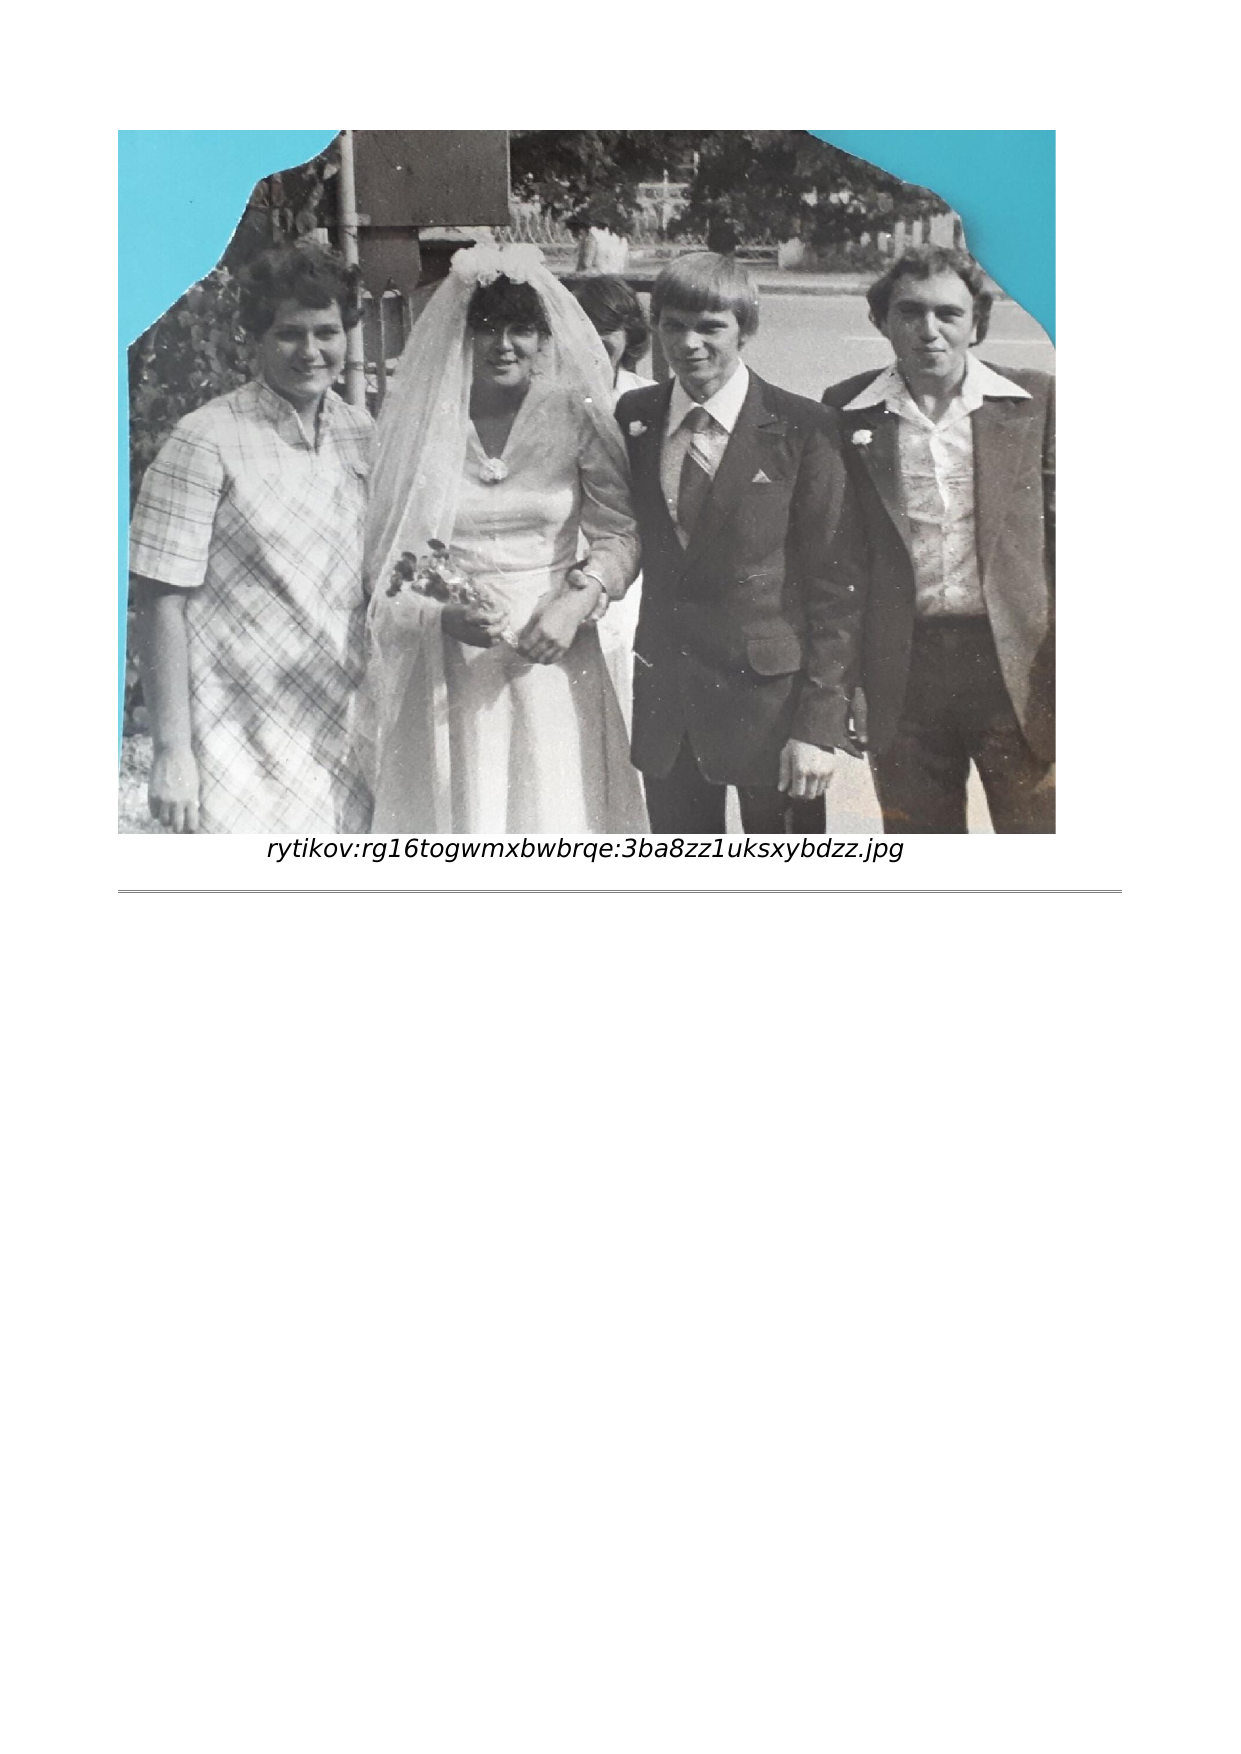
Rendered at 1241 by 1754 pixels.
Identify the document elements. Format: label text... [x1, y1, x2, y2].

picture [118, 130, 1056, 834]
text rytikov:rg16togwmxbwbrqe:3ba8zz1uksxybdzz.jpg [118, 834, 1056, 863]
